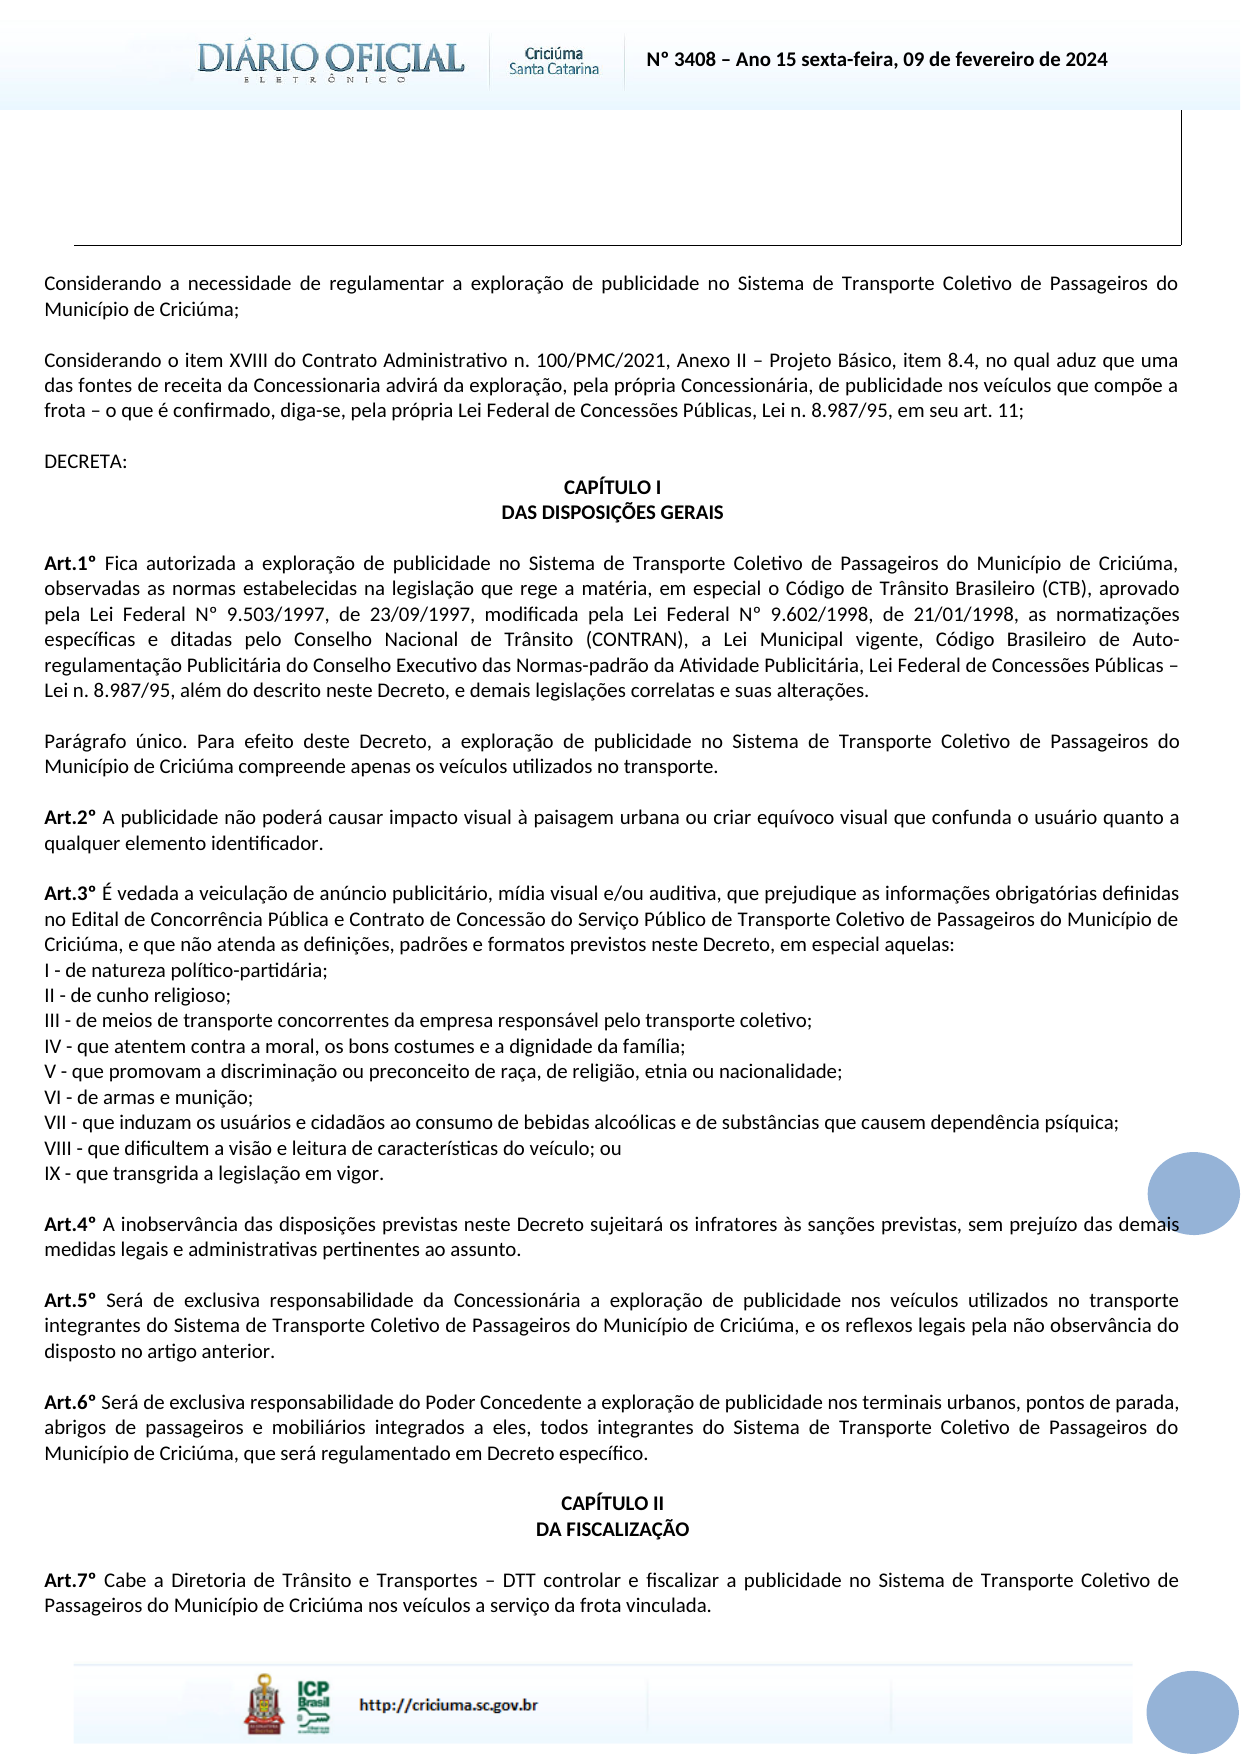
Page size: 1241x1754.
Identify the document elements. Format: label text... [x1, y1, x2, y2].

text V - que promovam a discriminação ou preconceito de raça, de religião, etnia ou nacionalidade; [44, 1058, 1181, 1084]
text VI - de armas e munição; [44, 1084, 1181, 1109]
text Parágrafo único. Para efeito deste Decreto, a exploração de publicidade no Sistema de Transporte Coletivo de Passageiros do Município de Criciúma compreende apenas os veículos utilizados no transporte. [44, 728, 1181, 779]
text Art.6º Será de exclusiva responsabilidade do Poder Concedente a exploração de publicidade nos terminais urbanos, pontos de parada, abrigos de passageiros e mobiliários integrados a eles, todos integrantes do Sistema de Transporte Coletivo de Passageiros do Município de Criciúma, que será regulamentado em Decreto específico. [44, 1389, 1181, 1465]
text DAS DISPOSIÇÕES GERAIS [44, 499, 1181, 525]
text I - de natureza político-partidária; [44, 957, 1181, 982]
text CAPÍTULO II [44, 1491, 1181, 1516]
text II - de cunho religioso; [44, 982, 1181, 1008]
text CAPÍTULO I [44, 474, 1181, 499]
text DECRETA: [44, 448, 1181, 474]
text DA FISCALIZAÇÃO [44, 1516, 1181, 1541]
text Art.5º Será de exclusiva responsabilidade da Concessionária a exploração de publicidade nos veículos utilizados no transporte integrantes do Sistema de Transporte Coletivo de Passageiros do Município de Criciúma, e os reflexos legais pela não observância do disposto no artigo anterior. [44, 1287, 1181, 1363]
text Art.4º A inobservância das disposições previstas neste Decreto sujeitará os infratores às sanções previstas, sem prejuízo das demais medidas legais e administrativas pertinentes ao assunto. [44, 1211, 1181, 1262]
text III - de meios de transporte concorrentes da empresa responsável pelo transporte coletivo; [44, 1008, 1181, 1033]
text Art.1º Fica autorizada a exploração de publicidade no Sistema de Transporte Coletivo de Passageiros do Município de Criciúma, observadas as normas estabelecidas na legislação que rege a matéria, em especial o Código de Trânsito Brasileiro (CTB), aprovado pela Lei Federal Nº 9.503/1997, de 23/09/1997, modificada pela Lei Federal Nº 9.602/1998, de 21/01/1998, as normatizações específicas e ditadas pelo Conselho Nacional de Trânsito (CONTRAN), a Lei Municipal vigente, Código Brasileiro de Auto-regulamentação Publicitária do Conselho Executivo das Normas-padrão da Atividade Publicitária, Lei Federal de Concessões Públicas – Lei n. 8.987/95, além do descrito neste Decreto, e demais legislações correlatas e suas alterações. [44, 550, 1181, 703]
text Art.3º É vedada a veiculação de anúncio publicitário, mídia visual e/ou auditiva, que prejudique as informações obrigatórias definidas no Edital de Concorrência Pública e Contrato de Concessão do Serviço Público de Transporte Coletivo de Passageiros do Município de Criciúma, e que não atenda as definições, padrões e formatos previstos neste Decreto, em especial aquelas: [44, 881, 1181, 957]
text Art.7º Cabe a Diretoria de Trânsito e Transportes – DTT controlar e fiscalizar a publicidade no Sistema de Transporte Coletivo de Passageiros do Município de Criciúma nos veículos a serviço da frota vinculada. [44, 1567, 1181, 1618]
text VIII - que dificultem a visão e leitura de características do veículo; ou [44, 1135, 1181, 1160]
text VII - que induzam os usuários e cidadãos ao consumo de bebidas alcoólicas e de substâncias que causem dependência psíquica; [44, 1109, 1181, 1135]
text IV - que atentem contra a moral, os bons costumes e a dignidade da família; [44, 1033, 1181, 1058]
text Considerando a necessidade de regulamentar a exploração de publicidade no Sistema de Transporte Coletivo de Passageiros do Município de Criciúma; [44, 271, 1181, 321]
text Considerando o item XVIII do Contrato Administrativo n. 100/PMC/2021, Anexo II – Projeto Básico, item 8.4, no qual aduz que uma das fontes de receita da Concessionaria advirá da exploração, pela própria Concessionária, de publicidade nos veículos que compõe a frota – o que é confirmado, diga-se, pela própria Lei Federal de Concessões Públicas, Lei n. 8.987/95, em seu art. 11; [44, 347, 1181, 423]
text IX - que transgrida a legislação em vigor. [44, 1160, 1165, 1186]
text Art.2º A publicidade não poderá causar impacto visual à paisagem urbana ou criar equívoco visual que confunda o usuário quanto a qualquer elemento identificador. [44, 804, 1181, 855]
